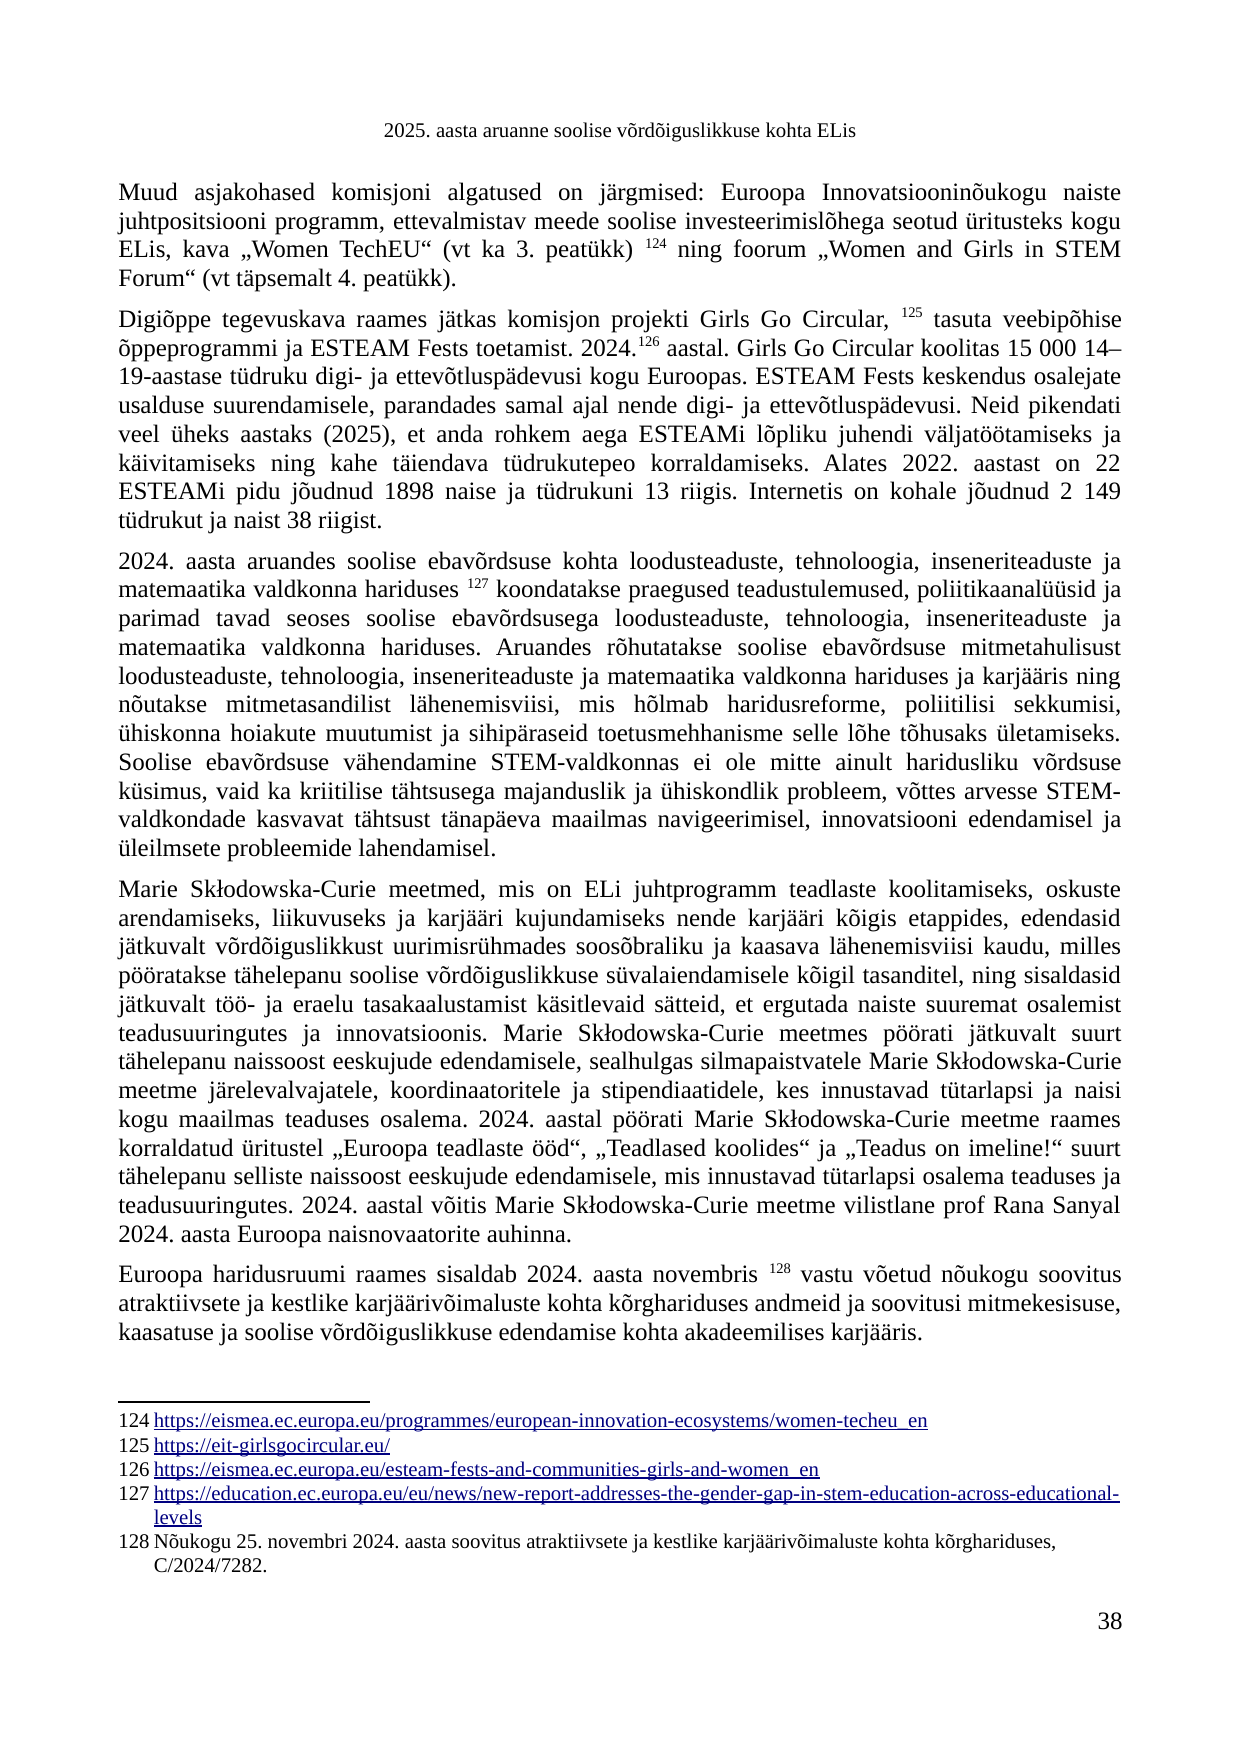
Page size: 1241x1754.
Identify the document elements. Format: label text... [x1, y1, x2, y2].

text Nõukogu 25. novembri 2024. aasta soovitus atraktiivsete ja kestlike karjäärivõimaluste kohta kõrghariduses, C/2024/7282. [118, 1529, 1122, 1577]
text 2024. aasta aruandes soolise ebavõrdsuse kohta loodusteaduste, tehnoloogia, inseneriteaduste ja matemaatika valdkonna hariduses koondatakse praegused teadustulemused, poliitikaanalüüsid ja parimad tavad seoses soolise ebavõrdsusega loodusteaduste, tehnoloogia, inseneriteaduste ja matemaatika valdkonna hariduses. Aruandes rõhutatakse soolise ebavõrdsuse mitmetahulisust loodusteaduste, tehnoloogia, inseneriteaduste ja matemaatika valdkonna hariduses ja karjääris ning nõutakse mitmetasandilist lähenemisviisi, mis hõlmab haridusreforme, poliitilisi sekkumisi, ühiskonna hoiakute muutumist ja sihipäraseid toetusmehhanisme selle lõhe tõhusaks ületamiseks. Soolise ebavõrdsuse vähendamine STEM-valdkonnas ei ole mitte ainult haridusliku võrdsuse küsimus, vaid ka kriitilise tähtsusega majanduslik ja ühiskondlik probleem, võttes arvesse STEM-valdkondade kasvavat tähtsust tänapäeva maailmas navigeerimisel, innovatsiooni edendamisel ja üleilmsete probleemide lahendamisel. [118, 546, 1122, 862]
text https://education.ec.europa.eu/eu/news/new-report-addresses-the-gender-gap-in-stem-education-across-educational-levels [118, 1481, 1122, 1529]
text https://eit-girlsgocircular.eu/ [118, 1432, 1122, 1457]
text https://eismea.ec.europa.eu/esteam-fests-and-communities-girls-and-women_en [118, 1457, 1122, 1481]
text https://eismea.ec.europa.eu/programmes/european-innovation-ecosystems/women-techeu_en [118, 1408, 1122, 1432]
text Marie Skłodowska-Curie meetmed, mis on ELi juhtprogramm teadlaste koolitamiseks, oskuste arendamiseks, liikuvuseks ja karjääri kujundamiseks nende karjääri kõigis etappides, edendasid jätkuvalt võrdõiguslikkust uurimisrühmades soosõbraliku ja kaasava lähenemisviisi kaudu, milles pööratakse tähelepanu soolise võrdõiguslikkuse süvalaiendamisele kõigil tasanditel, ning sisaldasid jätkuvalt töö- ja eraelu tasakaalustamist käsitlevaid sätteid, et ergutada naiste suuremat osalemist teadusuuringutes ja innovatsioonis. Marie Skłodowska-Curie meetmes pöörati jätkuvalt suurt tähelepanu naissoost eeskujude edendamisele, sealhulgas silmapaistvatele Marie Skłodowska-Curie meetme järelevalvajatele, koordinaatoritele ja stipendiaatidele, kes innustavad tütarlapsi ja naisi kogu maailmas teaduses osalema. 2024. aastal pöörati Marie Skłodowska-Curie meetme raames korraldatud üritustel „Euroopa teadlaste ööd“, „Teadlased koolides“ ja „Teadus on imeline!“ suurt tähelepanu selliste naissoost eeskujude edendamisele, mis innustavad tütarlapsi osalema teaduses ja teadusuuringutes. 2024. aastal võitis Marie Skłodowska-Curie meetme vilistlane prof Rana Sanyal 2024. aasta Euroopa naisnovaatorite auhinna. [118, 874, 1122, 1248]
text Digiõppe tegevuskava raames jätkas komisjon projekti Girls Go Circular, tasuta veebipõhise õppeprogrammi ja ESTEAM Fests toetamist. 2024. aastal. Girls Go Circular koolitas 15 000 14–19-aastase tüdruku digi- ja ettevõtluspädevusi kogu Euroopas. ESTEAM Fests keskendus osalejate usalduse suurendamisele, parandades samal ajal nende digi- ja ettevõtluspädevusi. Neid pikendati veel üheks aastaks (2025), et anda rohkem aega ESTEAMi lõpliku juhendi väljatöötamiseks ja käivitamiseks ning kahe täiendava tüdrukutepeo korraldamiseks. Alates 2022. aastast on 22 ESTEAMi pidu jõudnud 1898 naise ja tüdrukuni 13 riigis. Internetis on kohale jõudnud 2 149 tüdrukut ja naist 38 riigist. [118, 304, 1122, 534]
text Euroopa haridusruumi raames sisaldab 2024. aasta novembris vastu võetud nõukogu soovitus atraktiivsete ja kestlike karjäärivõimaluste kohta kõrghariduses andmeid ja soovitusi mitmekesisuse, kaasatuse ja soolise võrdõiguslikkuse edendamise kohta akadeemilises karjääris. [118, 1259, 1122, 1346]
text Muud asjakohased komisjoni algatused on järgmised: Euroopa Innovatsiooninõukogu naiste juhtpositsiooni programm, ettevalmistav meede soolise investeerimislõhega seotud üritusteks kogu ELis, kava „Women TechEU“ (vt ka 3. peatükk) ning foorum „Women and Girls in STEM Forum“ (vt täpsemalt 4. peatükk). [118, 177, 1122, 292]
